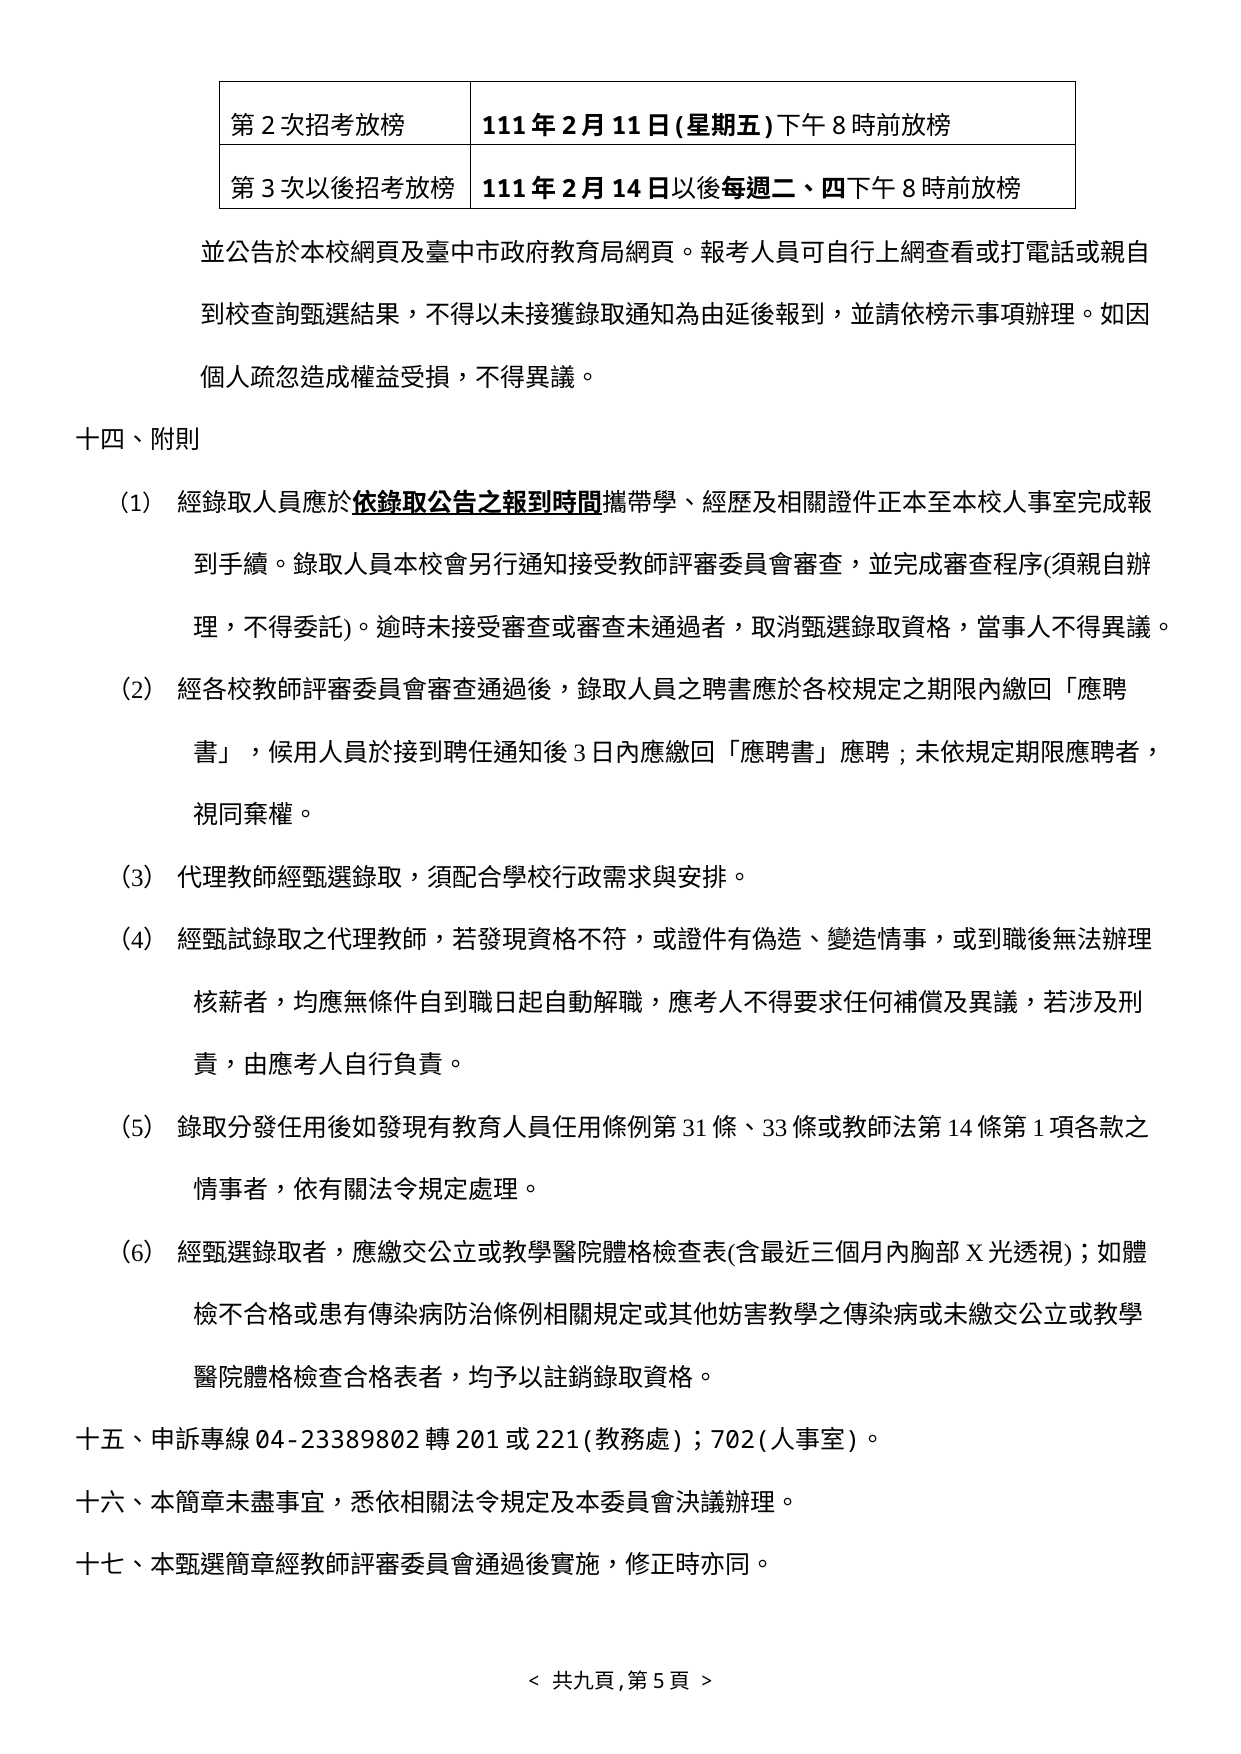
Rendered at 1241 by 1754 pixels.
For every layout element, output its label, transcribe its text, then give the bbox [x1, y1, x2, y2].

table_cell 111年2月11日(星期五)下午8時前放榜 [471, 82, 1075, 144]
text 十七、本甄選簡章經教師評審委員會通過後實施，修正時亦同。 [75, 1521, 1165, 1584]
list 代理教師經甄選錄取，須配合學校行政需求與安排。 [106, 834, 1165, 896]
table_cell 第2次招考放榜 [220, 82, 470, 144]
list 經錄取人員應於依錄取公告之報到時間攜帶學、經歷及相關證件正本至本校人事室完成報到手續。錄取人員本校會另行通知接受教師評審委員會審查，並完成審查程序(須親自辦理，不得委託)。逾時未接受審查或審查未通過者，取消甄選錄取資格，當事人不得異議。 [106, 459, 1165, 646]
table_cell 第3次以後招考放榜 [220, 145, 470, 208]
text 並公告於本校網頁及臺中市政府教育局網頁。報考人員可自行上網查看或打電話或親自到校查詢甄選結果，不得以未接獲錄取通知為由延後報到，並請依榜示事項辦理。如因個人疏忽造成權益受損，不得異議。 [200, 209, 1165, 396]
table_cell 111年2月14日以後每週二、四下午8時前放榜 [471, 145, 1075, 208]
list 經甄選錄取者，應繳交公立或教學醫院體格檢查表(含最近三個月內胸部X光透視)；如體檢不合格或患有傳染病防治條例相關規定或其他妨害教學之傳染病或未繳交公立或教學醫院體格檢查合格表者，均予以註銷錄取資格。 [106, 1209, 1165, 1396]
text 十四、附則 [75, 396, 1165, 459]
list 經各校教師評審委員會審查通過後，錄取人員之聘書應於各校規定之期限內繳回「應聘書」，候用人員於接到聘任通知後3日內應繳回「應聘書」應聘﹔未依規定期限應聘者，視同棄權。 [106, 646, 1165, 834]
list 錄取分發任用後如發現有教育人員任用條例第31條、33條或教師法第14條第1項各款之情事者，依有關法令規定處理。 [106, 1084, 1165, 1209]
text 十五、申訴專線04-23389802轉201或221(教務處)；702(人事室)。 [75, 1396, 1165, 1459]
text 十六、本簡章未盡事宜，悉依相關法令規定及本委員會決議辦理。 [75, 1459, 1165, 1521]
list 經甄試錄取之代理教師，若發現資格不符，或證件有偽造、變造情事，或到職後無法辦理核薪者，均應無條件自到職日起自動解職，應考人不得要求任何補償及異議，若涉及刑責，由應考人自行負責。 [106, 896, 1165, 1084]
